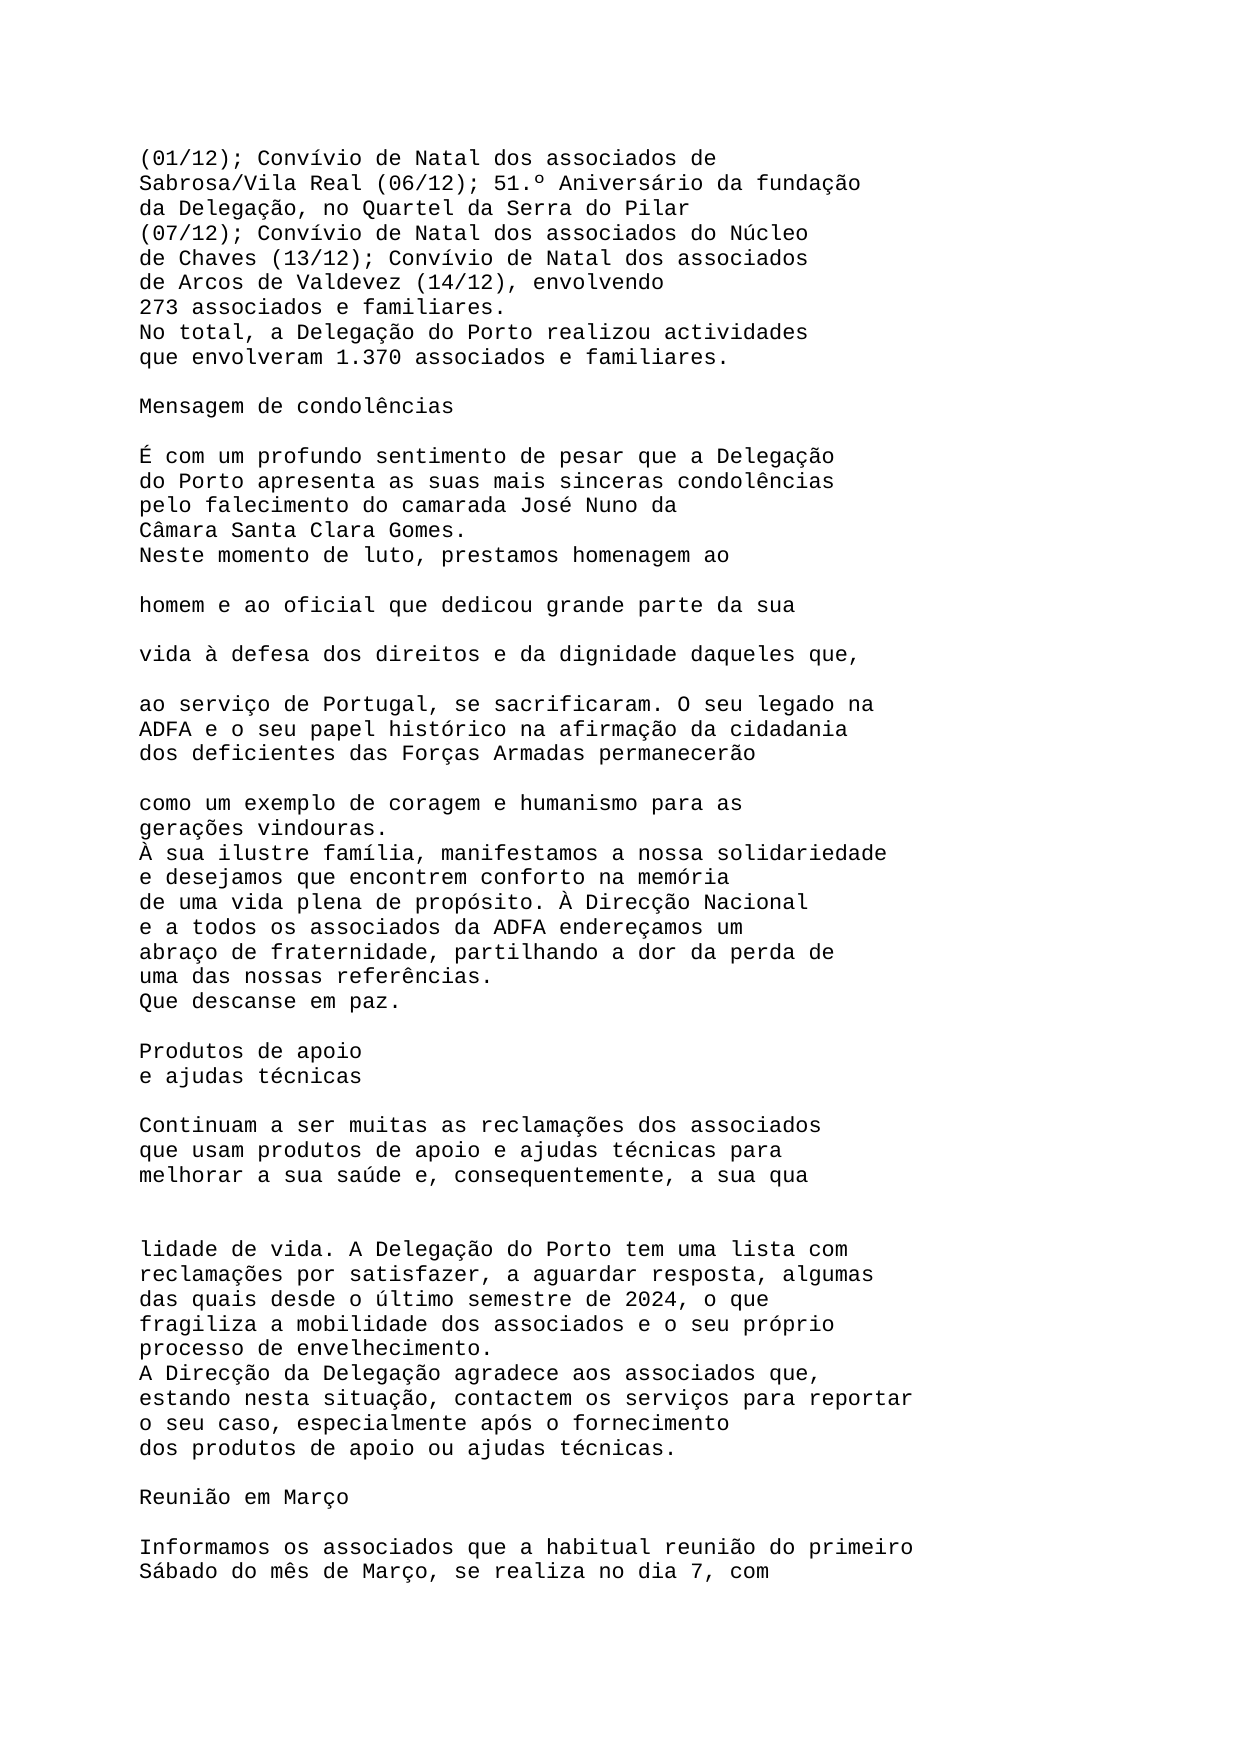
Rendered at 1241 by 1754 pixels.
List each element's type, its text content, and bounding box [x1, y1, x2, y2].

text Produtos de apoio [139, 1040, 1101, 1065]
text Que descanse em paz. [139, 991, 1101, 1015]
text ADFA e o seu papel histórico na afirmação da cidadania [139, 718, 1101, 743]
text A Direcção da Delegação agradece aos associados que, [139, 1362, 1101, 1387]
text de Arcos de Valdevez (14/12), envolvendo [139, 272, 1101, 296]
text Mensagem de condolências [139, 396, 1101, 420]
text vida à defesa dos direitos e da dignidade daqueles que, [139, 643, 1101, 668]
text dos produtos de apoio ou ajudas técnicas. [139, 1437, 1101, 1462]
text o seu caso, especialmente após o fornecimento [139, 1412, 1101, 1437]
text estando nesta situação, contactem os serviços para reportar [139, 1387, 1101, 1412]
text fragiliza a mobilidade dos associados e o seu próprio [139, 1313, 1101, 1338]
text das quais desde o último semestre de 2024, o que [139, 1288, 1101, 1313]
text pelo falecimento do camarada José Nuno da [139, 495, 1101, 519]
text À sua ilustre família, manifestamos a nossa solidariedade [139, 842, 1101, 867]
text Informamos os associados que a habitual reunião do primeiro [139, 1536, 1101, 1561]
text Continuam a ser muitas as reclamações dos associados [139, 1114, 1101, 1139]
text do Porto apresenta as suas mais sinceras condolências [139, 470, 1101, 495]
text e desejamos que encontrem conforto na memória [139, 867, 1101, 891]
text e a todos os associados da ADFA endereçamos um [139, 916, 1101, 941]
text É com um profundo sentimento de pesar que a Delegação [139, 445, 1101, 470]
text (01/12); Convívio de Natal dos associados de [139, 148, 1101, 172]
text abraço de fraternidade, partilhando a dor da perda de [139, 941, 1101, 966]
text como um exemplo de coragem e humanismo para as [139, 792, 1101, 817]
text (07/12); Convívio de Natal dos associados do Núcleo [139, 222, 1101, 247]
text Sábado do mês de Março, se realiza no dia 7, com [139, 1561, 1101, 1586]
text homem e ao oficial que dedicou grande parte da sua [139, 594, 1101, 619]
text Câmara Santa Clara Gomes. [139, 519, 1101, 544]
text uma das nossas referências. [139, 966, 1101, 991]
text 273 associados e familiares. [139, 296, 1101, 321]
text ao serviço de Portugal, se sacrificaram. O seu legado na [139, 693, 1101, 718]
text melhorar a sua saúde e, consequentemente, a sua qua [139, 1164, 1101, 1189]
text No total, a Delegação do Porto realizou actividades [139, 321, 1101, 346]
text da Delegação, no Quartel da Serra do Pilar [139, 197, 1101, 222]
text e ajudas técnicas [139, 1065, 1101, 1090]
text de Chaves (13/12); Convívio de Natal dos associados [139, 247, 1101, 272]
text Reunião em Março [139, 1486, 1101, 1511]
text lidade de vida. A Delegação do Porto tem uma lista com [139, 1238, 1101, 1263]
text que usam produtos de apoio e ajudas técnicas para [139, 1139, 1101, 1164]
text Sabrosa/Vila Real (06/12); 51.º Aniversário da fundação [139, 172, 1101, 197]
text dos deficientes das Forças Armadas permanecerão [139, 743, 1101, 767]
text Neste momento de luto, prestamos homenagem ao [139, 544, 1101, 569]
text de uma vida plena de propósito. À Direcção Nacional [139, 891, 1101, 916]
text reclamações por satisfazer, a aguardar resposta, algumas [139, 1263, 1101, 1288]
text que envolveram 1.370 associados e familiares. [139, 346, 1101, 371]
text processo de envelhecimento. [139, 1338, 1101, 1362]
text gerações vindouras. [139, 817, 1101, 842]
